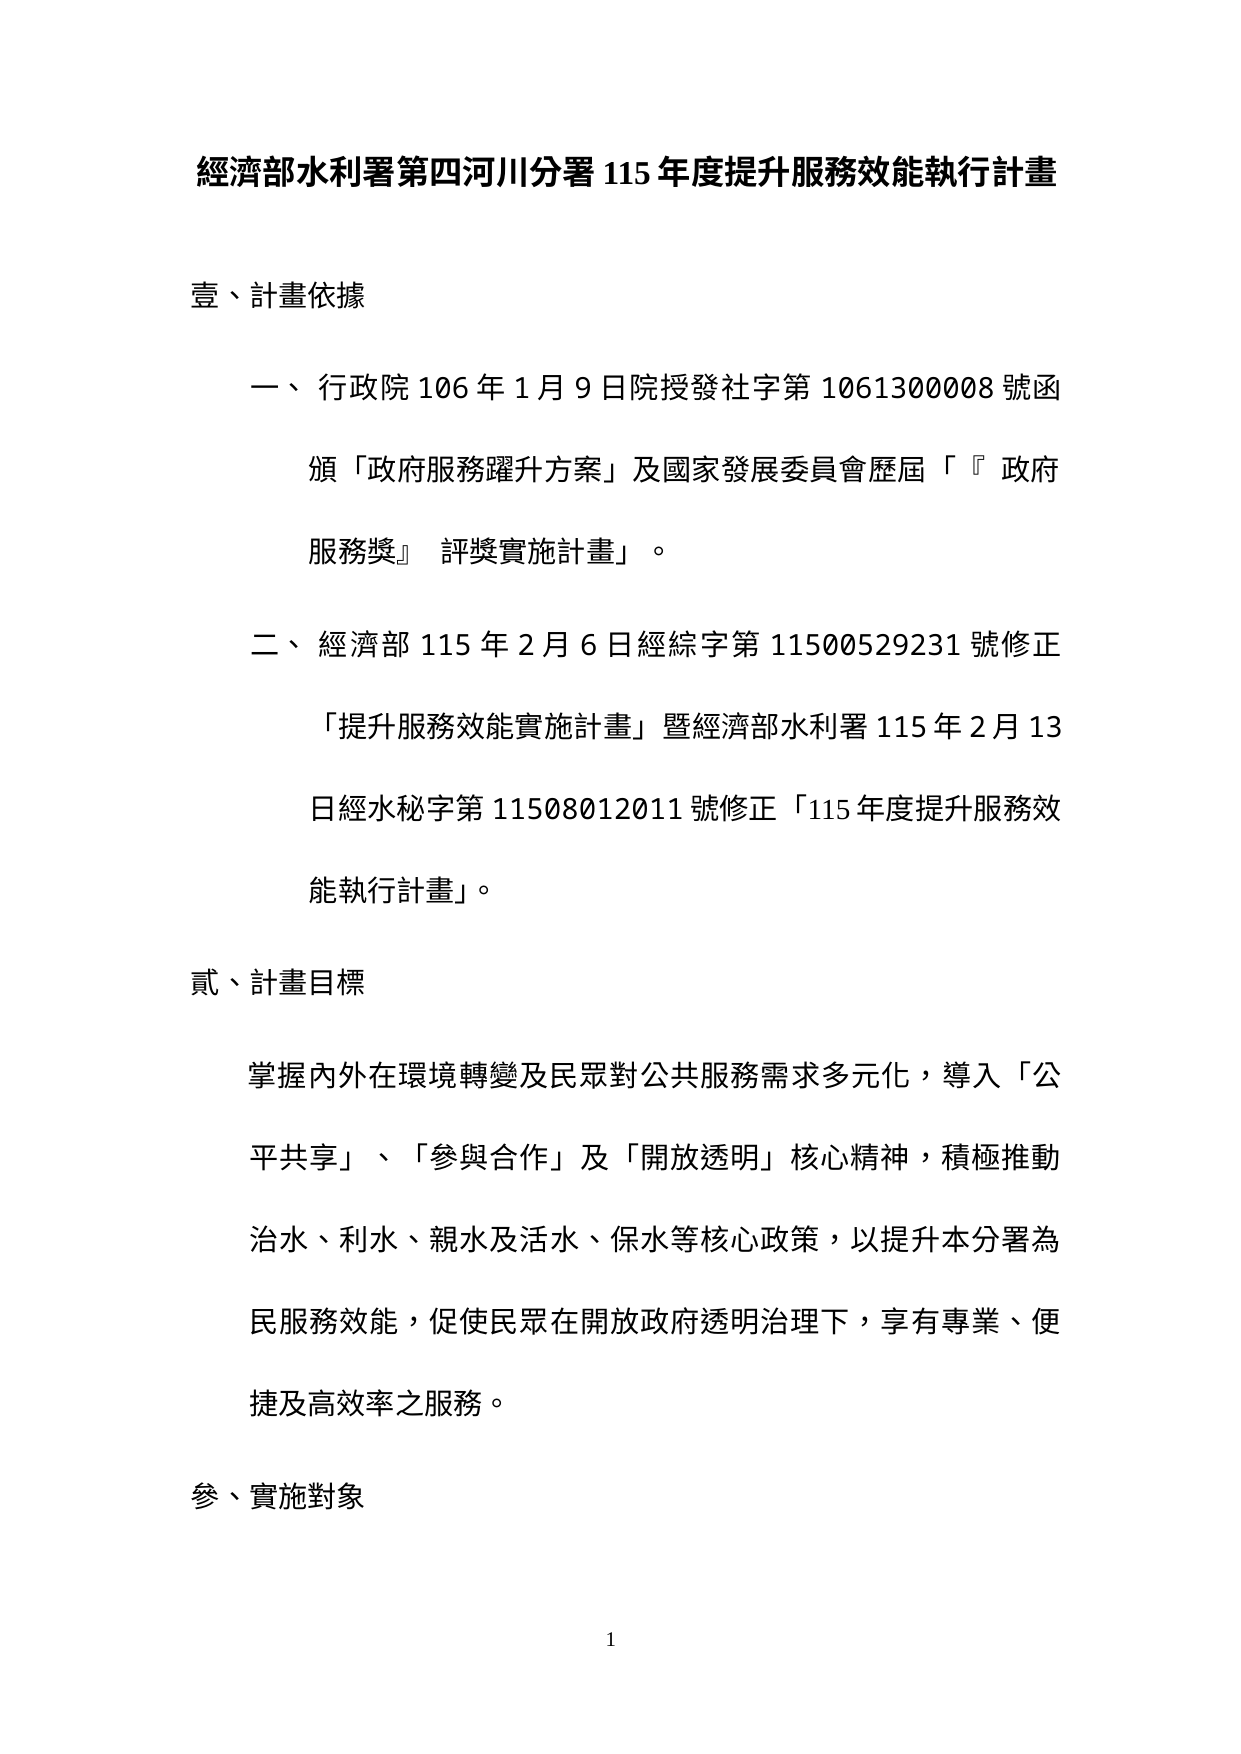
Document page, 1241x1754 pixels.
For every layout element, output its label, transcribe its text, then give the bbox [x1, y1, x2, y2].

text 壹、計畫依據 [191, 252, 1062, 334]
list 經濟部115年2月6日經綜字第11500529231號修正「提升服務效能實施計畫」暨經濟部水利署115年2月13日經水秘字第11508012011號修正「115年度提升服務效能執行計畫」。 [250, 601, 1062, 930]
list 行政院106年1月9日院授發社字第1061300008號函頒「政府服務躍升方案」及國家發展委員會歷屆「『 政府服務獎』 評獎實施計畫」。 [250, 345, 1062, 591]
text 貳、計畫目標 [191, 940, 1062, 1022]
text 參、實施對象 [191, 1453, 1062, 1536]
text 經濟部水利署第四河川分署115年度提升服務效能執行計畫 [155, 129, 1098, 211]
text 掌握內外在環境轉變及民眾對公共服務需求多元化，導入「公平共享」、「參與合作」及「開放透明」核心精神，積極推動治水、利水、親水及活水、保水等核心政策，以提升本分署為民服務效能，促使民眾在開放政府透明治理下，享有專業、便捷及高效率之服務。 [247, 1033, 1062, 1443]
